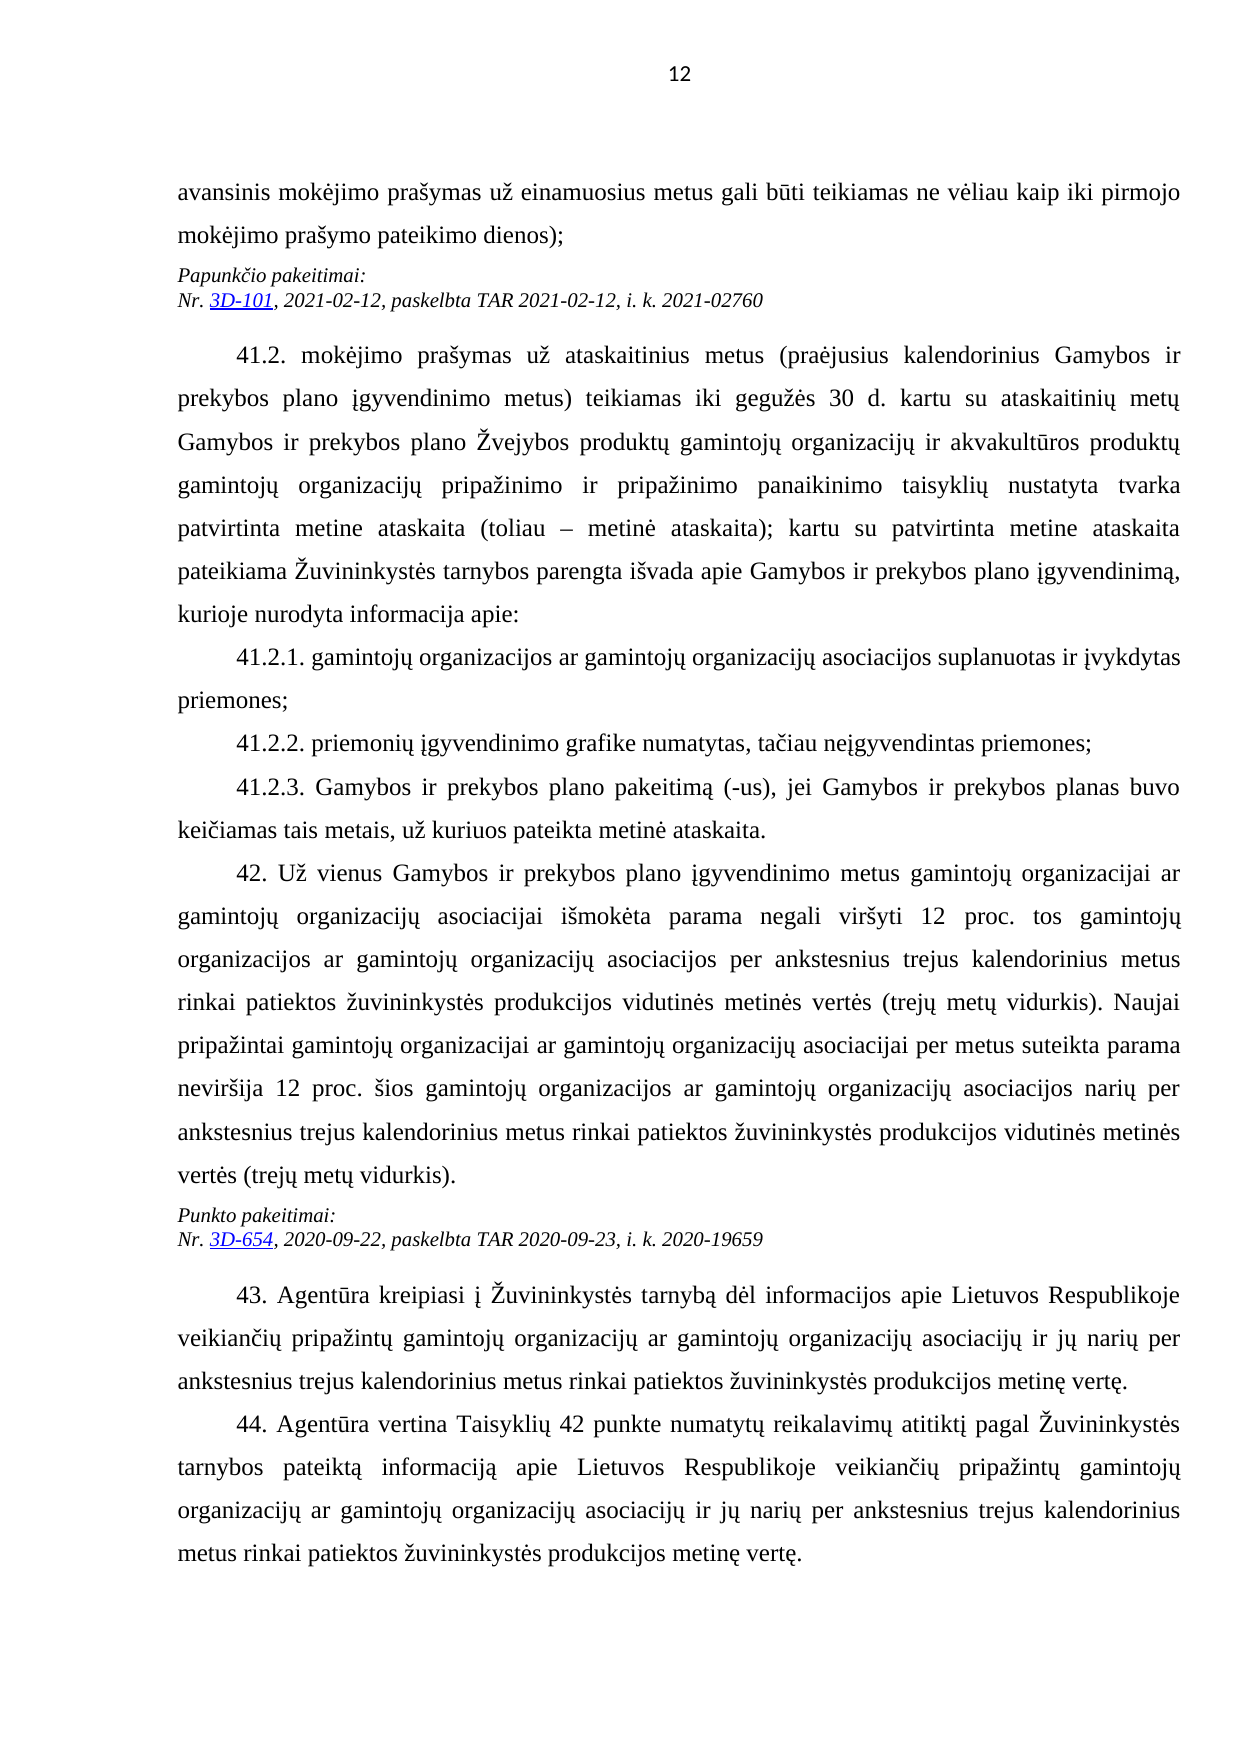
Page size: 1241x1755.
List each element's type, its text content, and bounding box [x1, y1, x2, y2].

text Nr. 3D-101, 2021-02-12, paskelbta TAR 2021-02-12, i. k. 2021-02760 [177, 287, 1181, 312]
text 41.2.2. priemonių įgyvendinimo grafike numatytas, tačiau neįgyvendintas priemones; [177, 728, 1181, 757]
text 42. Už vienus Gamybos ir prekybos plano įgyvendinimo metus gamintojų organizacijai ar gamintojų organizacijų asociacijai išmokėta parama negali viršyti 12 proc. tos gamintojų organizacijos ar gamintojų organizacijų asociacijos per ankstesnius trejus kalendorinius metus rinkai patiektos žuvininkystės produkcijos vidutinės metinės vertės (trejų metų vidurkis). Naujai pripažintai gamintojų organizacijai ar gamintojų organizacijų asociacijai per metus suteikta parama neviršija 12 proc. šios gamintojų organizacijos ar gamintojų organizacijų asociacijos narių per ankstesnius trejus kalendorinius metus rinkai patiektos žuvininkystės produkcijos vidutinės metinės vertės (trejų metų vidurkis). [177, 858, 1181, 1188]
text 44. Agentūra vertina Taisyklių 42 punkte numatytų reikalavimų atitiktį pagal Žuvininkystės tarnybos pateiktą informaciją apie Lietuvos Respublikoje veikiančių pripažintų gamintojų organizacijų ar gamintojų organizacijų asociacijų ir jų narių per ankstesnius trejus kalendorinius metus rinkai patiektos žuvininkystės produkcijos metinę vertę. [177, 1409, 1181, 1567]
text Papunkčio pakeitimai: [177, 263, 1181, 287]
text Nr. 3D-654, 2020-09-22, paskelbta TAR 2020-09-23, i. k. 2020-19659 [177, 1227, 1181, 1251]
text 41.2.1. gamintojų organizacijos ar gamintojų organizacijų asociacijos suplanuotas ir įvykdytas priemones; [177, 642, 1181, 714]
text 41.2.3. Gamybos ir prekybos plano pakeitimą (-us), jei Gamybos ir prekybos planas buvo keičiamas tais metais, už kuriuos pateikta metinė ataskaita. [177, 772, 1181, 843]
text avansinis mokėjimo prašymas už einamuosius metus gali būti teikiamas ne vėliau kaip iki pirmojo mokėjimo prašymo pateikimo dienos); [177, 177, 1181, 249]
text 43. Agentūra kreipiasi į Žuvininkystės tarnybą dėl informacijos apie Lietuvos Respublikoje veikiančių pripažintų gamintojų organizacijų ar gamintojų organizacijų asociacijų ir jų narių per ankstesnius trejus kalendorinius metus rinkai patiektos žuvininkystės produkcijos metinę vertę. [177, 1280, 1181, 1395]
text Punkto pakeitimai: [177, 1203, 1181, 1227]
text 41.2. mokėjimo prašymas už ataskaitinius metus (praėjusius kalendorinius Gamybos ir prekybos plano įgyvendinimo metus) teikiamas iki gegužės 30 d. kartu su ataskaitinių metų Gamybos ir prekybos plano Žvejybos produktų gamintojų organizacijų ir akvakultūros produktų gamintojų organizacijų pripažinimo ir pripažinimo panaikinimo taisyklių nustatyta tvarka patvirtinta metine ataskaita (toliau – metinė ataskaita); kartu su patvirtinta metine ataskaita pateikiama Žuvininkystės tarnybos parengta išvada apie Gamybos ir prekybos plano įgyvendinimą, kurioje nurodyta informacija apie: [177, 340, 1181, 628]
